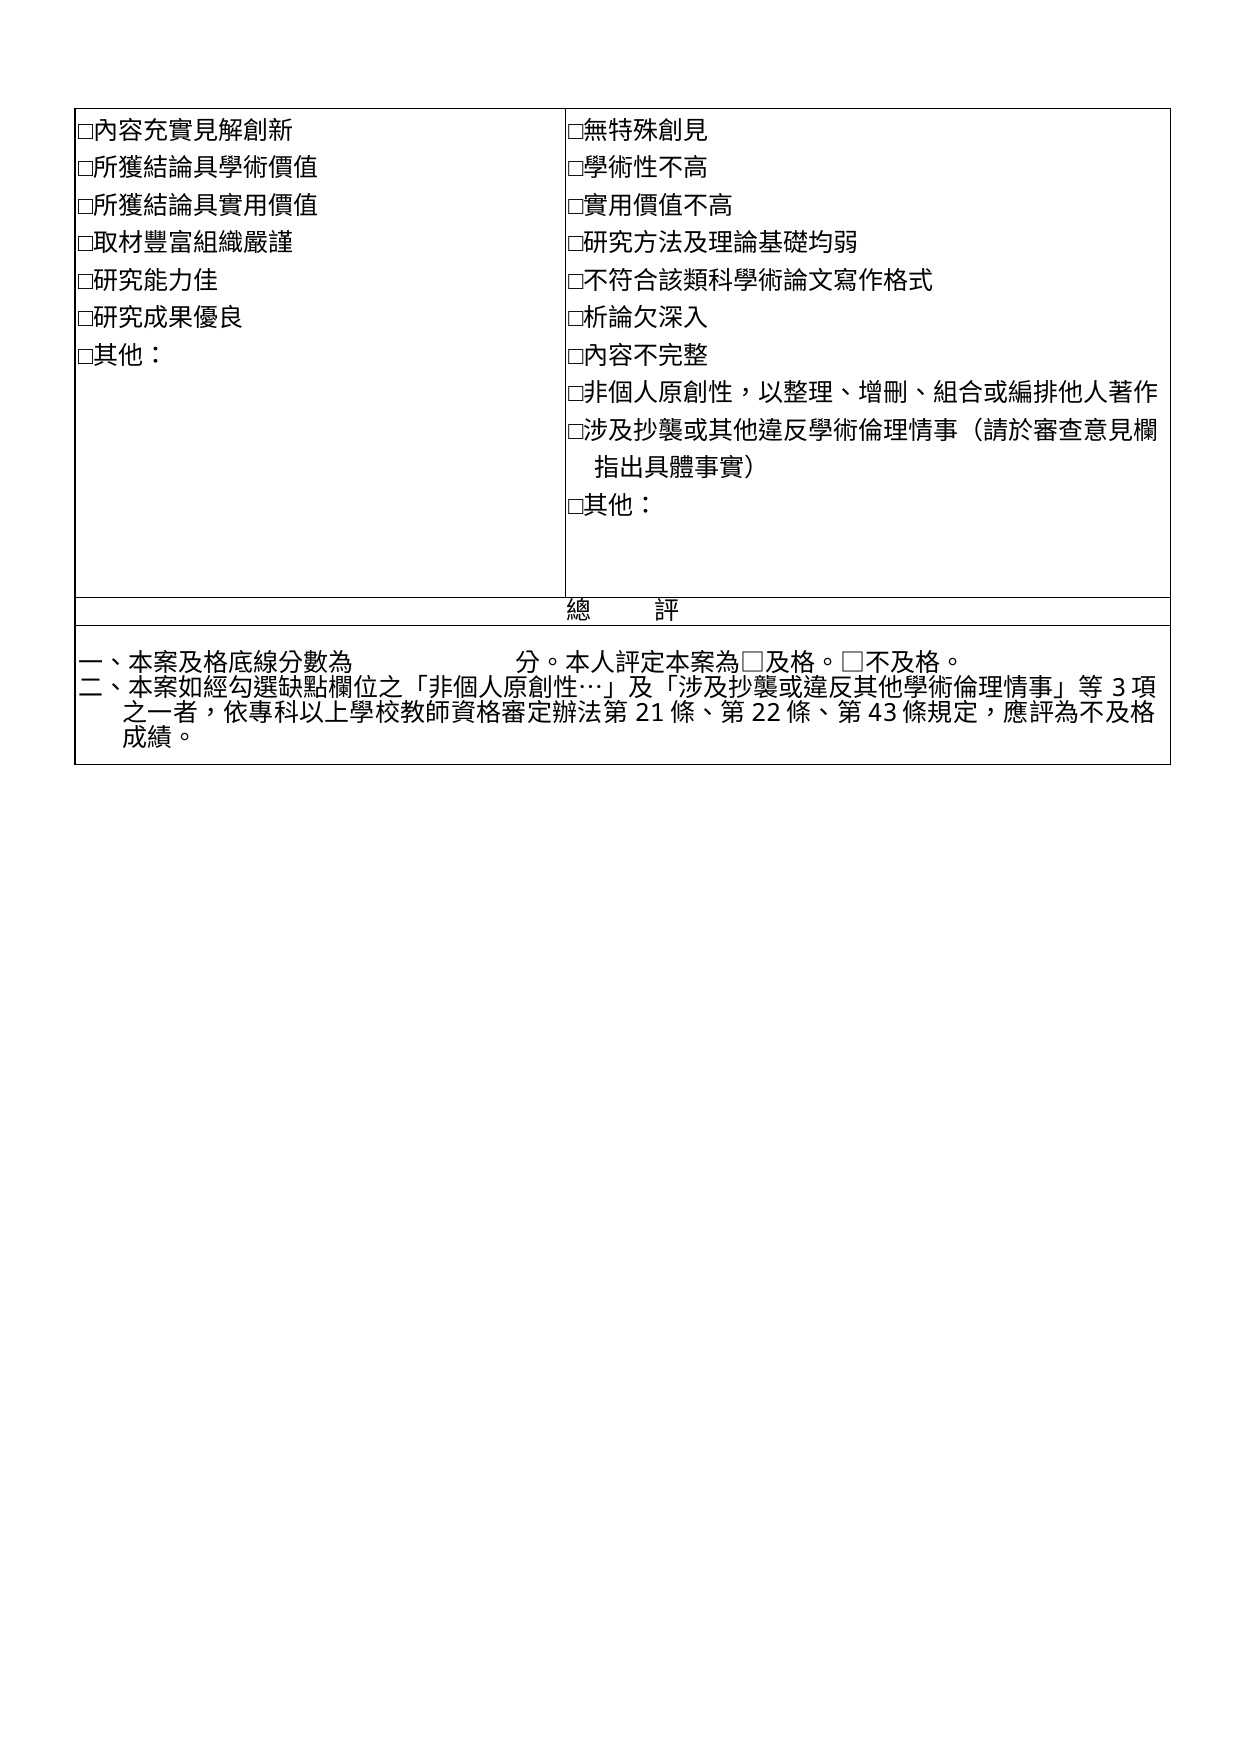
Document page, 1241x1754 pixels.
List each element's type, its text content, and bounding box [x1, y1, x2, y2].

table_cell 總 評 [76, 598, 1170, 625]
table_cell □無特殊創見 □學術性不高 □實用價值不高 □研究方法及理論基礎均弱 □不符合該類科學術論文寫作格式 □析論欠深入 □內容不完整 □非個人原創性，以整理、增刪、組合或編排他人著作 □涉及抄襲或其他違反學術倫理情事（請於審查意見欄指出具體事實） □其他： [566, 109, 1170, 597]
table_cell 一、本案及格底線分數為 分。本人評定本案為□及格。□不及格。 二、本案如經勾選缺點欄位之「非個人原創性…」及「涉及抄襲或違反其他學術倫理情事」等3項之一者，依專科以上學校教師資格審定辦法第21條、第22條、第43條規定，應評為不及格成績。 [76, 626, 1170, 764]
table_cell □內容充實見解創新 □所獲結論具學術價值 □所獲結論具實用價值 □取材豐富組織嚴謹 □研究能力佳 □研究成果優良 □其他： [76, 109, 565, 597]
